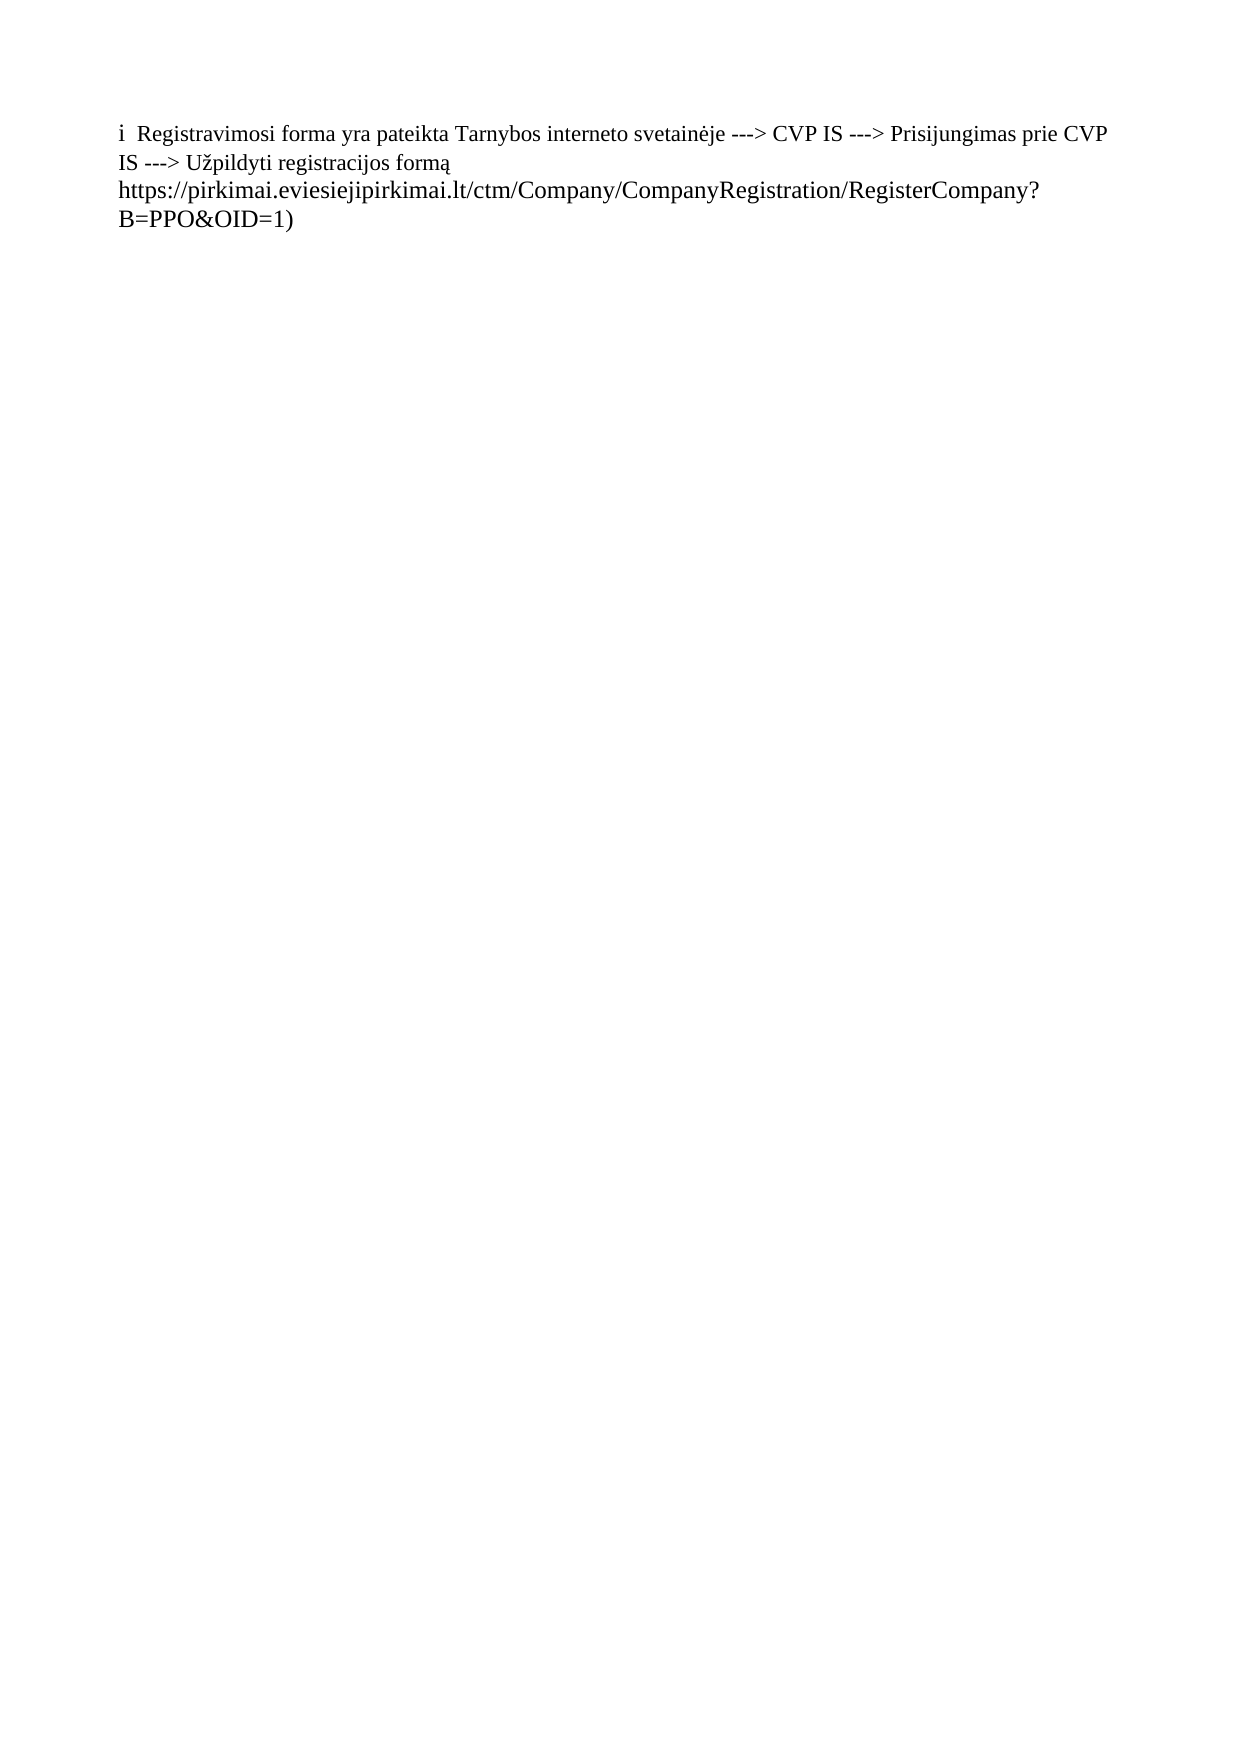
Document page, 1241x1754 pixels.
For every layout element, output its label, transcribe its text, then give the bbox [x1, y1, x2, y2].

text Registravimosi forma yra pateikta Tarnybos interneto svetainėje ---> CVP IS ---> Prisijungimas prie CVP IS ---> Užpildyti registracijos formą https://pirkimai.eviesiejipirkimai.lt/ctm/Company/CompanyRegistration/RegisterCompany?B=PPO&OID=1) [118, 118, 1122, 233]
